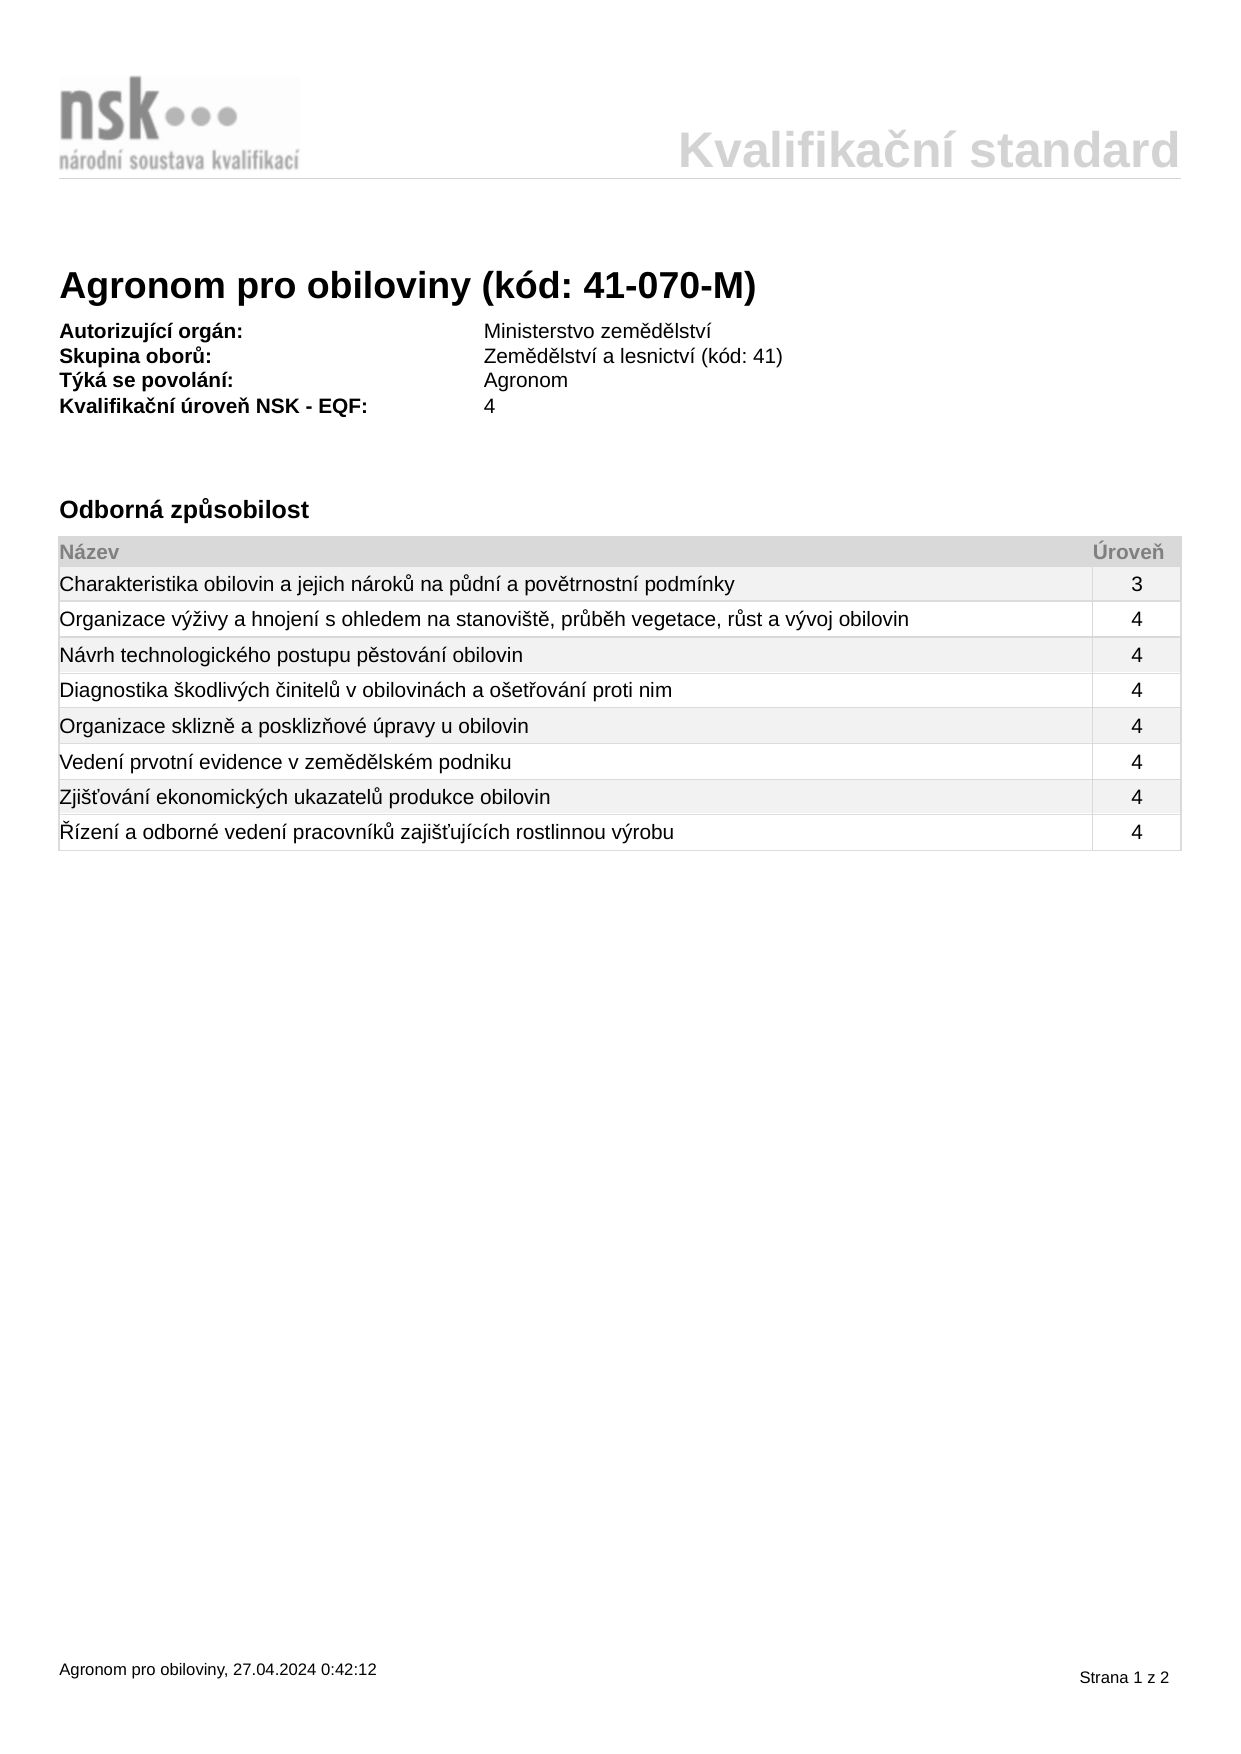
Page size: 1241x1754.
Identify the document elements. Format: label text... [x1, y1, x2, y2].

table_cell 4 [1093, 744, 1180, 779]
table_cell [484, 307, 620, 319]
table_cell [1093, 1405, 1169, 1659]
table_cell [1093, 307, 1169, 319]
table_cell [862, 524, 1093, 536]
table_cell Ministerstvo zemědělství [484, 319, 1181, 344]
table_cell [620, 307, 626, 319]
table_cell Název [60, 537, 1092, 566]
table_cell [59, 179, 1181, 196]
table_cell Agronom pro obiloviny (kód: 41-070-M) [59, 224, 1181, 307]
table_cell 4 [1093, 708, 1180, 743]
table_cell Odborná způsobilost [59, 489, 1181, 524]
table_cell [1169, 418, 1181, 489]
table_cell [484, 1405, 620, 1659]
table_cell [620, 1150, 626, 1404]
table_cell Návrh technologického postupu pěstování obilovin [60, 638, 1092, 672]
table_cell [484, 851, 620, 1149]
table_cell [626, 196, 862, 224]
table_cell [626, 1150, 862, 1404]
table_cell Agronom pro obiloviny, 27.04.2024 0:42:12 [59, 1660, 862, 1696]
table_cell Zemědělství a lesnictví (kód: 41) [484, 344, 1181, 368]
table_cell [59, 524, 483, 536]
table_cell [862, 196, 1093, 224]
table_cell [1093, 196, 1169, 224]
table_cell Diagnostika škodlivých činitelů v obilovinách a ošetřování proti nim [60, 674, 1092, 707]
table_cell [1169, 1150, 1181, 1404]
table_cell [59, 418, 483, 489]
table_cell [620, 851, 626, 1149]
table_cell Charakteristika obilovin a jejich nároků na půdní a povětrnostní podmínky [60, 567, 1092, 600]
table_cell [484, 196, 620, 224]
table_cell [862, 1405, 1093, 1659]
table_cell Úroveň [1093, 537, 1180, 566]
table_cell [620, 524, 626, 536]
table_cell Vedení prvotní evidence v zemědělském podniku [60, 744, 1092, 779]
table_cell Řízení a odborné vedení pracovníků zajišťujících rostlinnou výrobu [60, 815, 1092, 849]
table_cell Týká se povolání: [59, 368, 483, 392]
table_cell [1093, 524, 1169, 536]
table_cell [862, 1150, 1093, 1404]
table_cell [1093, 1150, 1169, 1404]
table_cell [59, 307, 483, 319]
table_cell Agronom [484, 368, 1181, 393]
table_cell [862, 307, 1093, 319]
table_cell 4 [1093, 815, 1180, 849]
table_cell [59, 172, 483, 178]
table_cell [59, 1405, 483, 1659]
table_cell [626, 418, 862, 489]
table_cell [1169, 851, 1181, 1149]
table_cell Organizace výživy a hnojení s ohledem na stanoviště, průběh vegetace, růst a vývoj obilovin [60, 602, 1092, 636]
table_cell [1093, 851, 1169, 1149]
table_cell [1169, 307, 1181, 319]
table_cell [1169, 1405, 1181, 1659]
table_cell Strana 1 z 2 [862, 1660, 1169, 1696]
table_cell [1169, 1660, 1181, 1696]
table_cell Organizace sklizně a posklizňové úpravy u obilovin [60, 708, 1092, 743]
table_cell [59, 1150, 483, 1404]
table_cell Autorizující orgán: [59, 319, 483, 343]
table_cell 4 [1093, 674, 1180, 707]
table_cell [626, 524, 862, 536]
picture [58, 59, 621, 172]
table_header Kvalifikační standard [626, 59, 1181, 178]
table_cell [484, 524, 620, 536]
table_cell [484, 418, 620, 489]
table_cell [862, 851, 1093, 1149]
table_cell [59, 851, 483, 1149]
table_cell [1169, 524, 1181, 536]
table_cell [59, 196, 483, 224]
table_cell [484, 172, 620, 178]
table_cell [862, 418, 1093, 489]
table_cell [620, 196, 626, 224]
table_cell [620, 1405, 626, 1659]
table_cell 4 [1093, 638, 1180, 672]
table_header [621, 59, 626, 172]
table_cell [1169, 196, 1181, 224]
table_cell Skupina oborů: [59, 344, 483, 368]
table_cell [626, 307, 862, 319]
table_cell [484, 1150, 620, 1404]
table_cell 4 [1093, 780, 1180, 813]
table_cell [1093, 418, 1169, 489]
table_cell [626, 851, 862, 1149]
table_cell [620, 418, 626, 489]
table_cell 4 [1093, 602, 1180, 636]
table_cell 4 [484, 394, 1181, 417]
table_cell Zjišťování ekonomických ukazatelů produkce obilovin [60, 780, 1092, 813]
table_cell 3 [1093, 567, 1180, 600]
table_cell Kvalifikační úroveň NSK - EQF: [59, 394, 483, 417]
table_cell [626, 1405, 862, 1659]
